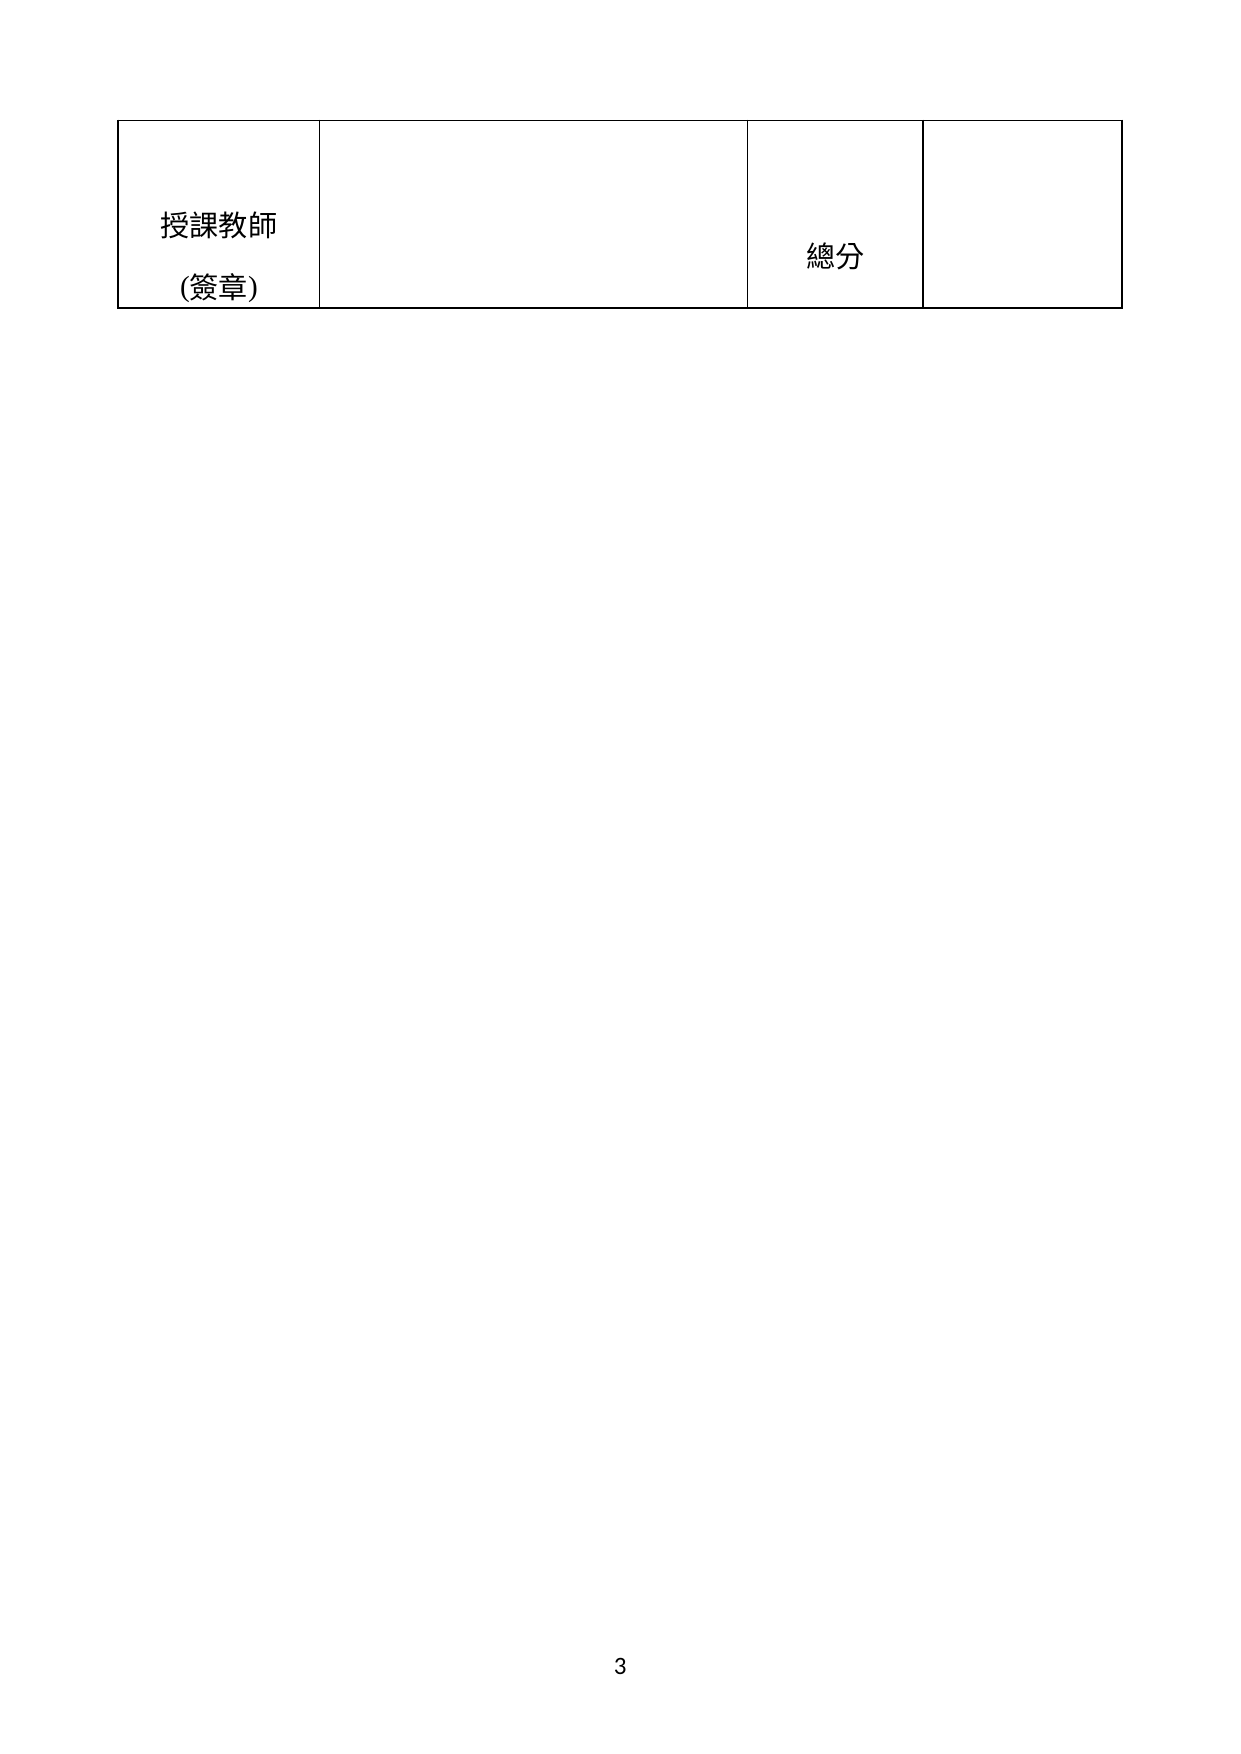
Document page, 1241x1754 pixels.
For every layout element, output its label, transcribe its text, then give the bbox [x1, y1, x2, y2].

table_cell 總分 [748, 121, 922, 307]
table_cell [320, 121, 747, 307]
table_cell 授課教師 (簽章) [119, 121, 319, 307]
table_cell [924, 121, 1121, 307]
